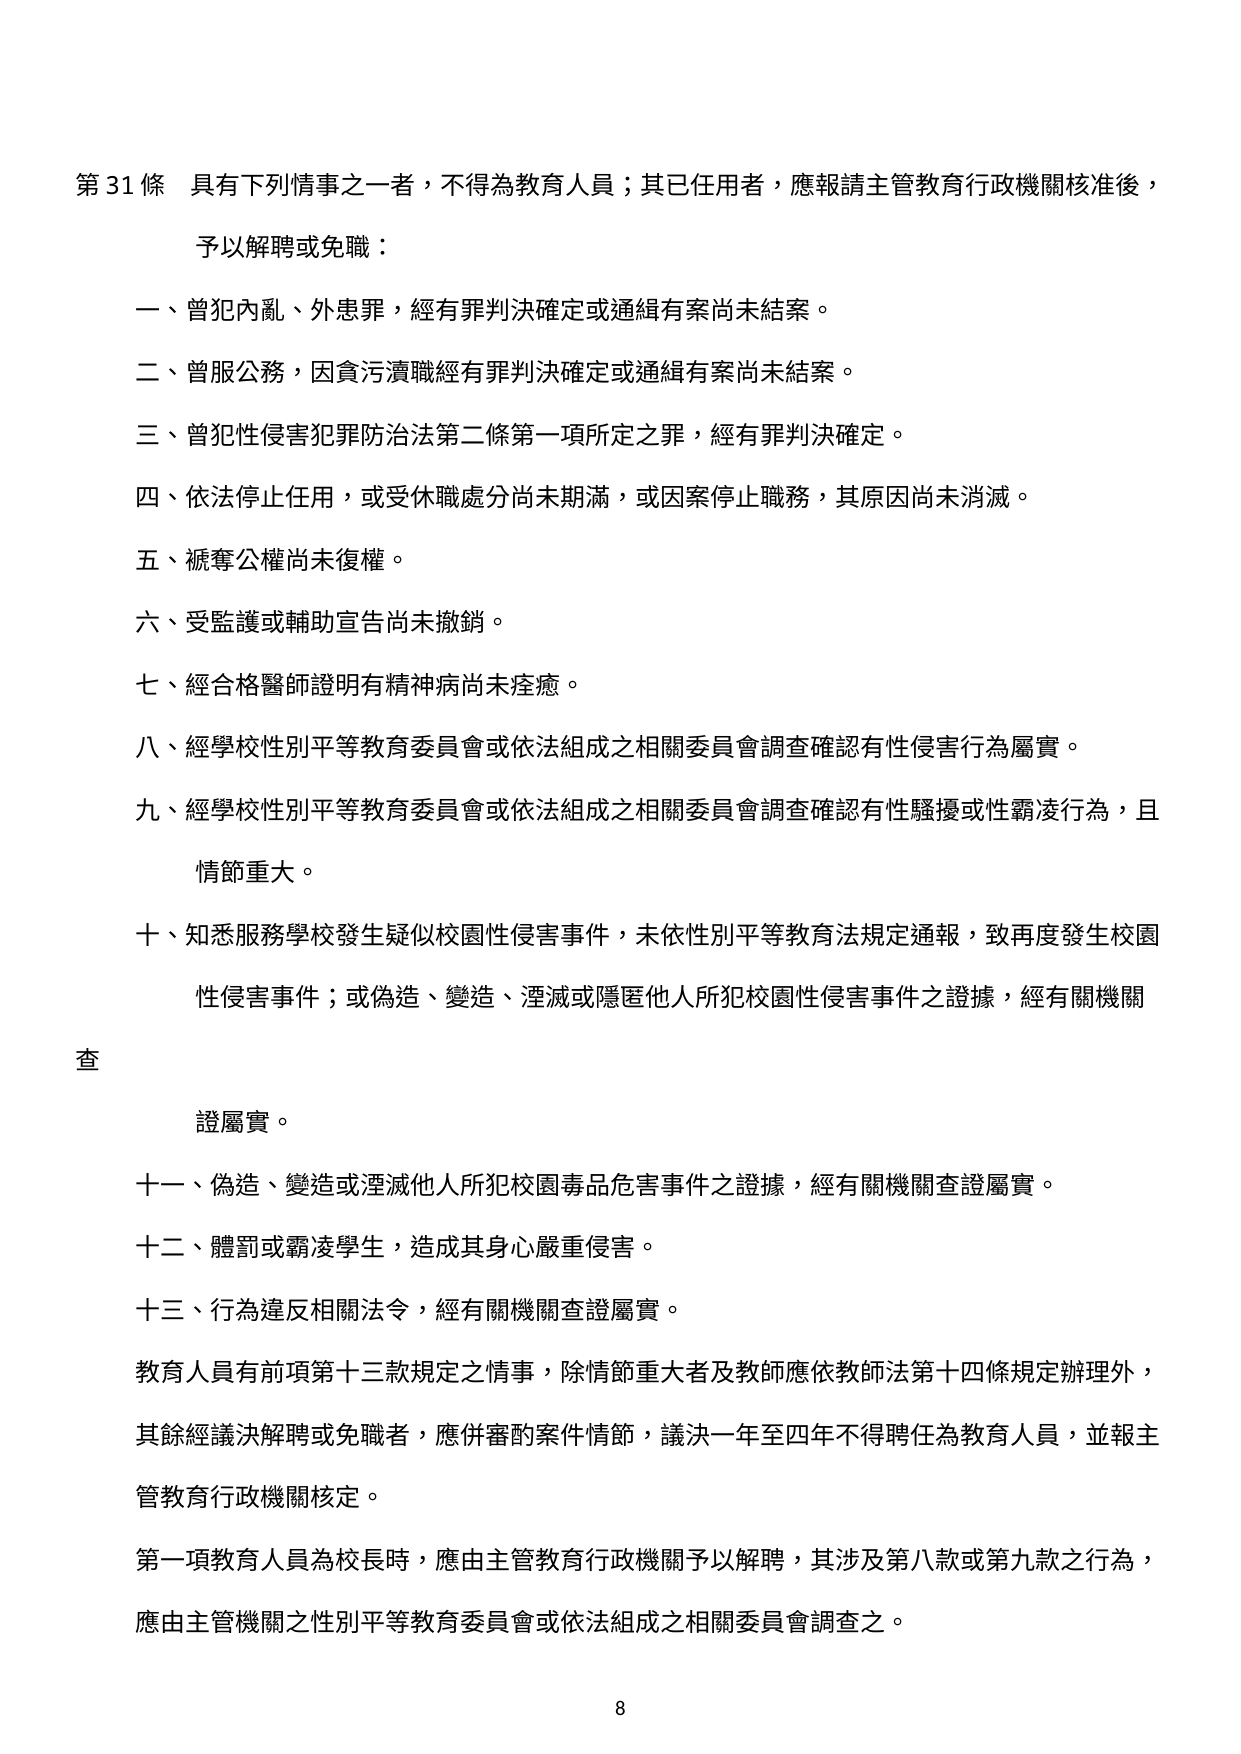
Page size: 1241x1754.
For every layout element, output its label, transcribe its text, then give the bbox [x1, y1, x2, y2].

text 應由主管機關之性別平等教育委員會或依法組成之相關委員會調查之。 [75, 1579, 1165, 1642]
text 五、褫奪公權尚未復權。 [75, 517, 1165, 579]
text 八、經學校性別平等教育委員會或依法組成之相關委員會調查確認有性侵害行為屬實。 [75, 704, 1165, 767]
text 予以解聘或免職： [75, 204, 1165, 267]
text 一、曾犯內亂、外患罪，經有罪判決確定或通緝有案尚未結案。 [75, 267, 1165, 329]
text 管教育行政機關核定。 [75, 1454, 1165, 1517]
text 四、依法停止任用，或受休職處分尚未期滿，或因案停止職務，其原因尚未消滅。 [75, 454, 1165, 517]
text 六、受監護或輔助宣告尚未撤銷。 [75, 579, 1165, 642]
text 十二、體罰或霸凌學生，造成其身心嚴重侵害。 [75, 1204, 1165, 1267]
text 三、曾犯性侵害犯罪防治法第二條第一項所定之罪，經有罪判決確定。 [75, 392, 1165, 454]
text 二、曾服公務，因貪污瀆職經有罪判決確定或通緝有案尚未結案。 [75, 329, 1165, 392]
text 性侵害事件；或偽造、變造、湮滅或隱匿他人所犯校園性侵害事件之證據，經有關機關查 [75, 954, 1165, 1079]
text 七、經合格醫師證明有精神病尚未痊癒。 [75, 642, 1165, 704]
text 十三、行為違反相關法令，經有關機關查證屬實。 [75, 1267, 1165, 1329]
text 其餘經議決解聘或免職者，應併審酌案件情節，議決一年至四年不得聘任為教育人員，並報主 [75, 1392, 1165, 1454]
text 十、知悉服務學校發生疑似校園性侵害事件，未依性別平等教育法規定通報，致再度發生校園 [75, 892, 1165, 954]
text 十一、偽造、變造或湮滅他人所犯校園毒品危害事件之證據，經有關機關查證屬實。 [75, 1142, 1165, 1204]
text 情節重大。 [75, 829, 1165, 892]
text 第31條 具有下列情事之一者，不得為教育人員；其已任用者，應報請主管教育行政機關核准後， [75, 142, 1165, 204]
text 證屬實。 [75, 1079, 1165, 1142]
text 九、經學校性別平等教育委員會或依法組成之相關委員會調查確認有性騷擾或性霸凌行為，且 [75, 767, 1165, 829]
text 教育人員有前項第十三款規定之情事，除情節重大者及教師應依教師法第十四條規定辦理外， [75, 1329, 1165, 1392]
text 第一項教育人員為校長時，應由主管教育行政機關予以解聘，其涉及第八款或第九款之行為， [75, 1517, 1165, 1579]
